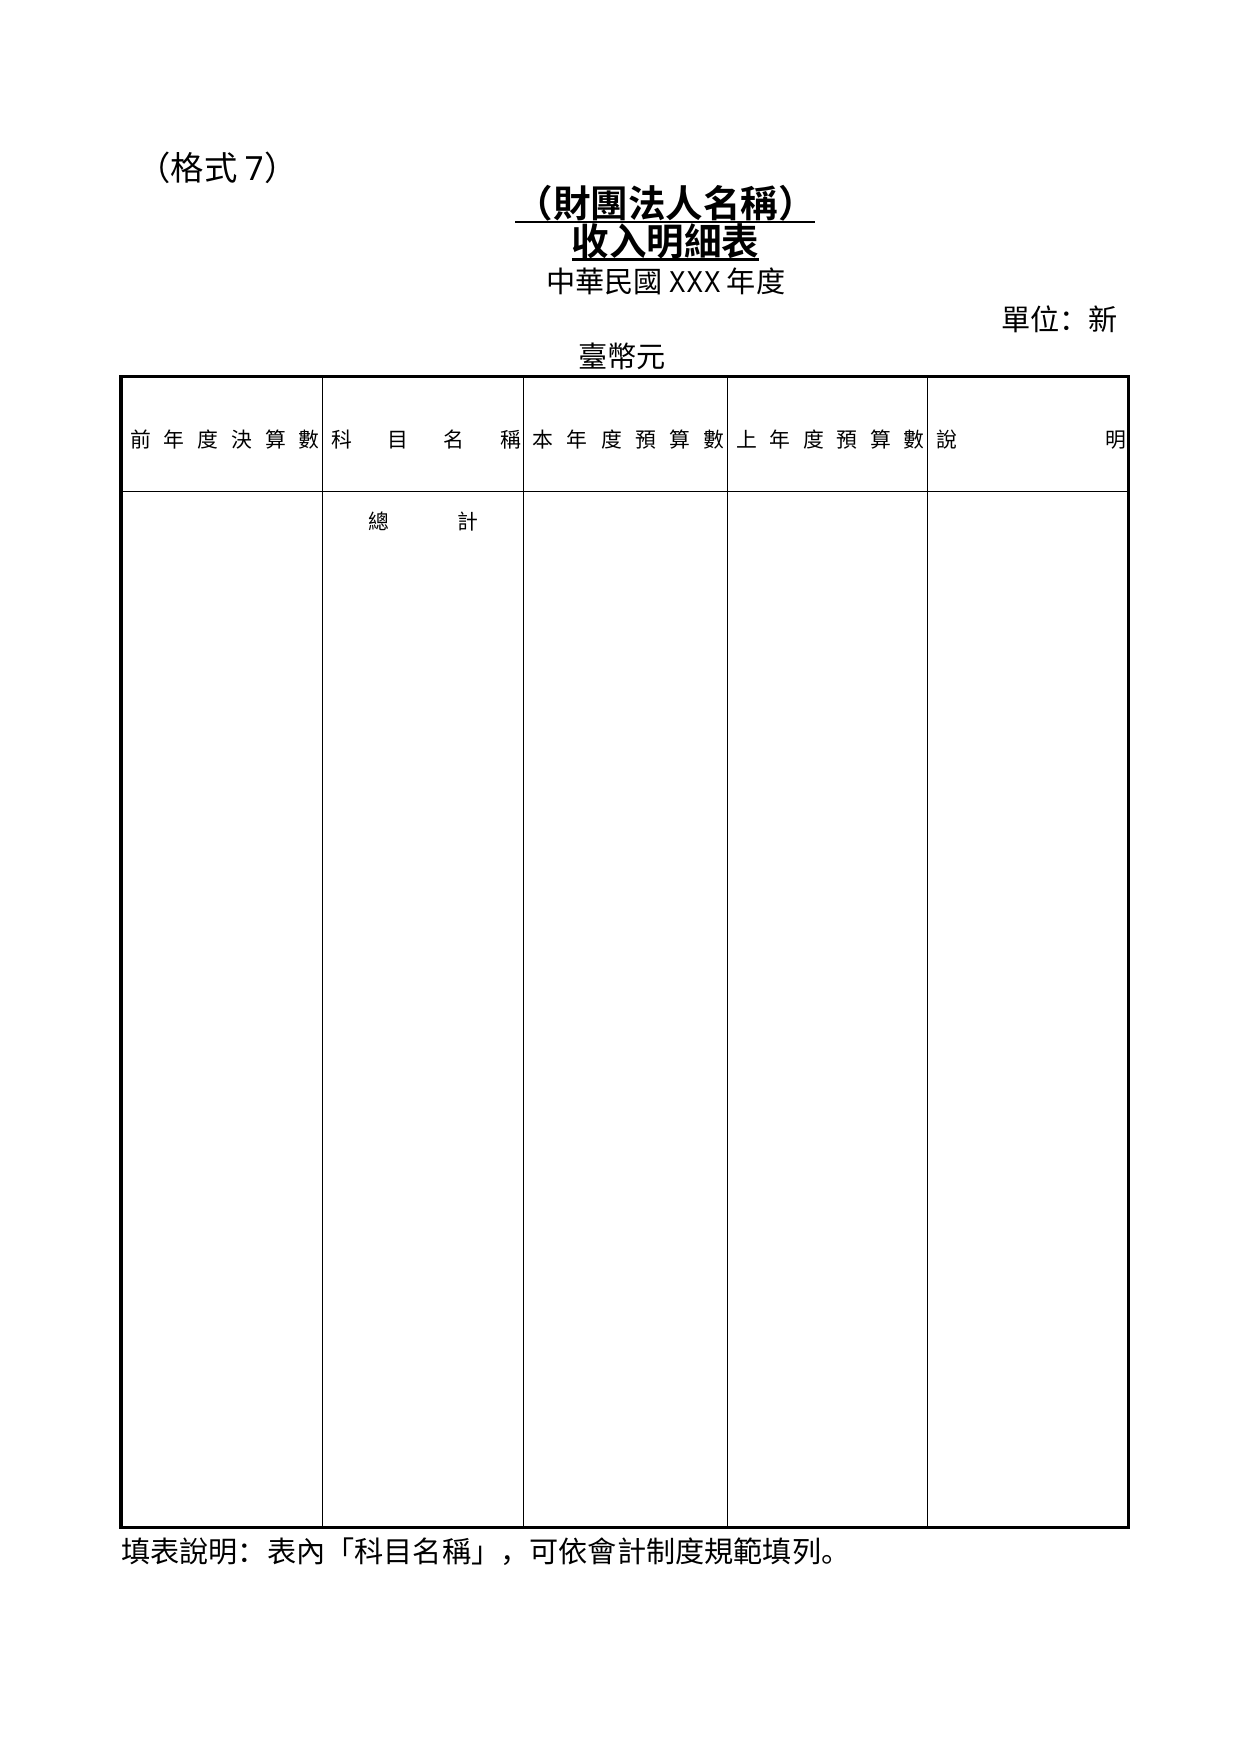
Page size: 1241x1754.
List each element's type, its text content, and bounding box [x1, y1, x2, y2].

table_cell [123, 1008, 322, 1064]
table_cell [123, 1420, 322, 1476]
table_cell [323, 840, 523, 896]
table_cell [524, 1476, 727, 1526]
table_cell [323, 728, 523, 784]
table_cell [524, 1120, 727, 1420]
table_cell [524, 1008, 727, 1064]
table_cell [524, 1064, 727, 1120]
table_cell [728, 1064, 927, 1120]
table_cell [728, 1420, 927, 1476]
table_cell [123, 728, 322, 784]
table_cell [928, 952, 1127, 1008]
text 收入明細表 [208, 225, 1122, 262]
table_cell [928, 728, 1127, 784]
table_cell [323, 784, 523, 840]
text 單位：新臺幣元 [121, 300, 1122, 375]
table_cell [123, 1120, 322, 1420]
text 填表說明：表內「科目名稱」，可依會計制度規範填列。 [121, 1529, 1122, 1571]
table_cell [323, 1064, 523, 1120]
text 中華民國XXX年度 [208, 262, 1122, 300]
table_cell [928, 1120, 1127, 1420]
table_cell [323, 896, 523, 952]
table_cell [323, 1120, 523, 1420]
table_cell [524, 1420, 727, 1476]
table_cell [728, 840, 927, 896]
table_cell [524, 492, 727, 541]
table_cell [928, 784, 1127, 840]
table_header 科目名稱 [323, 378, 523, 491]
table_cell [928, 1064, 1127, 1120]
text （財團法人名稱） [597, 190, 611, 215]
table_cell [323, 952, 523, 1008]
table_header 前年度決算數 [123, 378, 322, 491]
table_cell [928, 492, 1127, 541]
table_cell [524, 952, 727, 1008]
text （財團法人名稱） [208, 187, 592, 225]
table_cell [728, 1476, 927, 1526]
table_cell [728, 492, 927, 541]
table_cell [323, 1008, 523, 1064]
table_header 上年度預算數 [728, 378, 927, 491]
table_cell [323, 1476, 523, 1526]
table_cell [123, 896, 322, 952]
table_cell [728, 1120, 927, 1420]
text （財團法人名稱） [742, 187, 1122, 225]
table_cell [123, 784, 322, 840]
table_cell [123, 840, 322, 896]
text （格式7） [137, 150, 1122, 187]
table_cell [524, 896, 727, 952]
table_cell [728, 541, 927, 728]
table_cell [928, 896, 1127, 952]
table_cell [323, 1420, 523, 1476]
table_cell [928, 1420, 1127, 1476]
table_cell [524, 728, 727, 784]
table_cell [123, 541, 322, 728]
table_cell [524, 541, 727, 728]
table_header 本年度預算數 [524, 378, 727, 491]
table_cell 總 計 [323, 492, 523, 541]
table_cell [728, 1008, 927, 1064]
table_cell [928, 1476, 1127, 1526]
table_cell [728, 728, 927, 784]
table_cell [323, 541, 523, 728]
table_cell [524, 784, 727, 840]
table_cell [524, 840, 727, 896]
table_cell [928, 541, 1127, 728]
table_cell [928, 840, 1127, 896]
text （財團法人名稱） [544, 187, 786, 221]
table_cell [123, 492, 322, 541]
table_header 說明 [928, 378, 1127, 491]
table_cell [728, 952, 927, 1008]
table_cell [728, 896, 927, 952]
table_cell [123, 1476, 322, 1526]
table_cell [123, 1064, 322, 1120]
table_cell [728, 784, 927, 840]
table_cell [123, 952, 322, 1008]
table_cell [928, 1008, 1127, 1064]
